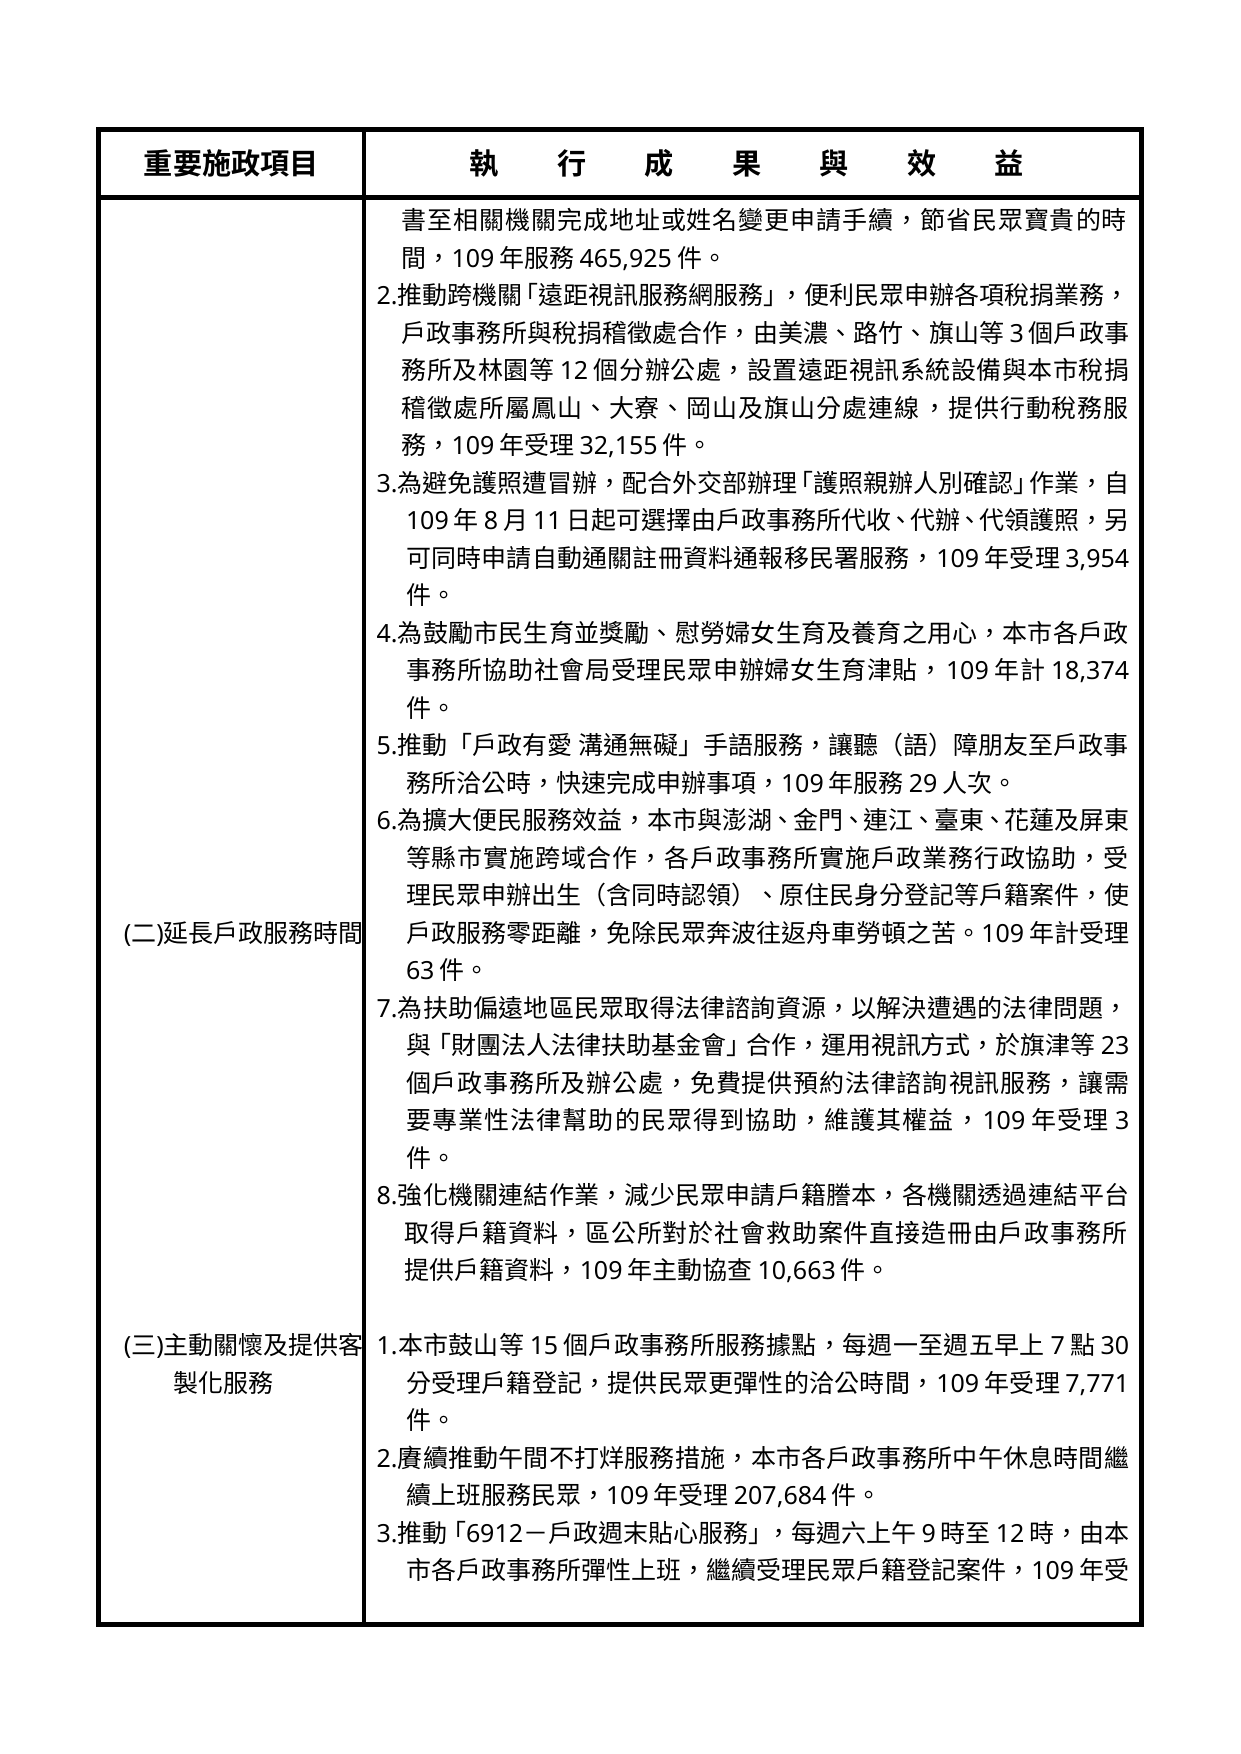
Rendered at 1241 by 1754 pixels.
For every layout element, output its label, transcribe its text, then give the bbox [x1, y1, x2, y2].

table_cell (二)延長戶政服務時間 (三)主動關懷及提供客製化服務 [101, 200, 362, 1622]
table_header 重要施政項目 [101, 132, 362, 195]
table_cell 書至相關機關完成地址或姓名變更申請手續，節省民眾寶貴的時間，109年服務465,925件。 2.推動跨機關「遠距視訊服務網服務」，便利民眾申辦各項稅捐業務，戶政事務所與稅捐稽徵處合作，由美濃、路竹、旗山等3個戶政事務所及林園等12個分辦公處，設置遠距視訊系統設備與本市稅捐稽徵處所屬鳳山、大寮、岡山及旗山分處連線，提供行動稅務服務，109年受理32,155件。 3.為避免護照遭冒辦，配合外交部辦理「護照親辦人別確認」作業，自109年8月11日起可選擇由戶政事務所代收、代辦、代領護照，另可同時申請自動通關註冊資料通報移民署服務，109年受理3,954件。 4.為鼓勵市民生育並獎勵、慰勞婦女生育及養育之用心，本市各戶政事務所協助社會局受理民眾申辦婦女生育津貼，109年計18,374件。 5.推動「戶政有愛 溝通無礙」手語服務，讓聽（語）障朋友至戶政事務所洽公時，快速完成申辦事項，109年服務29人次。 6.為擴大便民服務效益，本市與澎湖、金門、連江、臺東、花蓮及屏東等縣市實施跨域合作，各戶政事務所實施戶政業務行政協助，受理民眾申辦出生（含同時認領）、原住民身分登記等戶籍案件，使戶政服務零距離，免除民眾奔波往返舟車勞頓之苦。109年計受理63件。 7.為扶助偏遠地區民眾取得法律諮詢資源，以解決遭遇的法律問題，與「財團法人法律扶助基金會」合作，運用視訊方式，於旗津等23個戶政事務所及辦公處，免費提供預約法律諮詢視訊服務，讓需要專業性法律幫助的民眾得到協助，維護其權益，109年受理3件。 8.強化機關連結作業，減少民眾申請戶籍謄本，各機關透過連結平台取得戶籍資料，區公所對於社會救助案件直接造冊由戶政事務所提供戶籍資料，109年主動協查10,663件。 1.本市鼓山等15個戶政事務所服務據點，每週一至週五早上7點30分受理戶籍登記，提供民眾更彈性的洽公時間，109年受理7,771件。 2.賡續推動午間不打烊服務措施，本市各戶政事務所中午休息時間繼續上班服務民眾，109年受理207,684件。 3.推動「6912－戶政週末貼心服務」，每週六上午9時至12時，由本市各戶政事務所彈性上班，繼續受理民眾戶籍登記案件，109年受 [366, 200, 1139, 1622]
table_header 執 行 成 果 與 效 益 [366, 132, 1139, 195]
